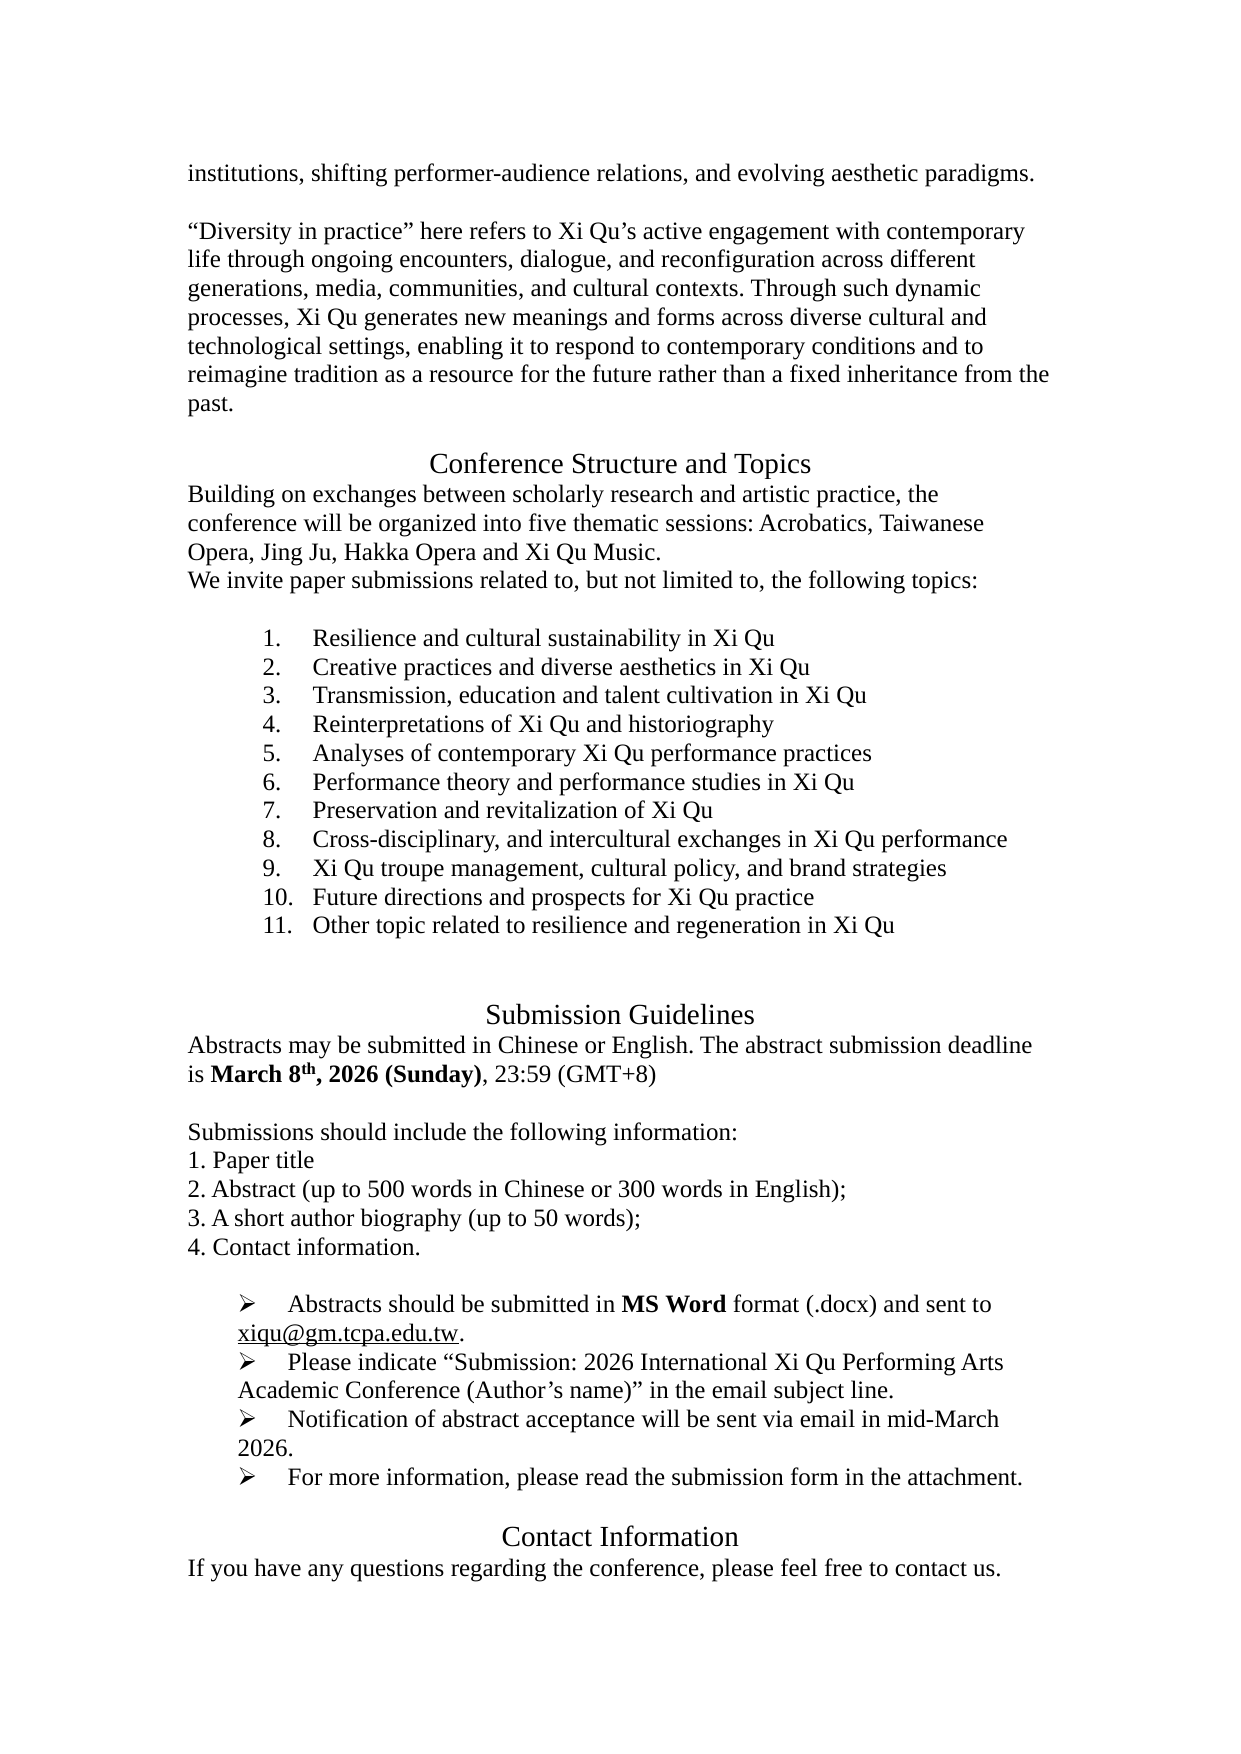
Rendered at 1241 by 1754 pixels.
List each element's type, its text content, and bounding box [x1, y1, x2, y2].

text Conference Structure and Topics [187, 446, 1053, 479]
list Cross-disciplinary, and intercultural exchanges in Xi Qu performance [262, 824, 1053, 853]
text 3. A short author biography (up to 50 words); [187, 1203, 1053, 1232]
text Submissions should include the following information: [187, 1117, 1053, 1145]
text Abstracts may be submitted in Chinese or English. The abstract submission deadline is March 8th, 2026 (Sunday), 23:59 (GMT+8) [187, 1030, 1053, 1088]
text Building on exchanges between scholarly research and artistic practice, the conference will be organized into five thematic sessions: Acrobatics, Taiwanese Opera, Jing Ju, Hakka Opera and Xi Qu Music. [187, 479, 1053, 566]
list Other topic related to resilience and regeneration in Xi Qu [262, 911, 1053, 939]
text Contact Information [187, 1519, 1053, 1553]
text We invite paper submissions related to, but not limited to, the following topics: [187, 566, 1053, 594]
list Performance theory and performance studies in Xi Qu [262, 767, 1053, 796]
list Transmission, education and talent cultivation in Xi Qu [262, 681, 1053, 709]
list Creative practices and diverse aesthetics in Xi Qu [262, 652, 1053, 681]
list Abstracts should be submitted in MS Word format (.docx) and sent to xiqu@gm.tcpa.edu.tw. [237, 1289, 1053, 1347]
list Preservation and revitalization of Xi Qu [262, 796, 1053, 824]
text Submission Guidelines [187, 997, 1053, 1030]
text 1. Paper title [187, 1145, 1053, 1174]
text institutions, shifting performer-audience relations, and evolving aesthetic paradigms. [187, 158, 1053, 187]
list Future directions and prospects for Xi Qu practice [262, 882, 1053, 911]
list For more information, please read the submission form in the attachment. [237, 1462, 1053, 1490]
list Analyses of contemporary Xi Qu performance practices [262, 738, 1053, 767]
text “Diversity in practice” here refers to Xi Qu’s active engagement with contemporary life through ongoing encounters, dialogue, and reconfiguration across different generations, media, communities, and cultural contexts. Through such dynamic processes, Xi Qu generates new meanings and forms across diverse cultural and technological settings, enabling it to respond to contemporary conditions and to reimagine tradition as a resource for the future rather than a fixed inheritance from the past. [187, 216, 1053, 417]
list Xi Qu troupe management, cultural policy, and brand strategies [262, 853, 1053, 882]
text 2. Abstract (up to 500 words in Chinese or 300 words in English); [187, 1174, 1053, 1203]
list Reinterpretations of Xi Qu and historiography [262, 709, 1053, 738]
text If you have any questions regarding the conference, please feel free to contact us. [187, 1553, 1053, 1581]
text 4. Contact information. [187, 1232, 1053, 1260]
list Resilience and cultural sustainability in Xi Qu [262, 623, 1053, 652]
list Please indicate “Submission: 2026 International Xi Qu Performing Arts Academic Conference (Author’s name)” in the email subject line. [237, 1347, 1053, 1404]
list Notification of abstract acceptance will be sent via email in mid-March 2026. [237, 1404, 1053, 1462]
